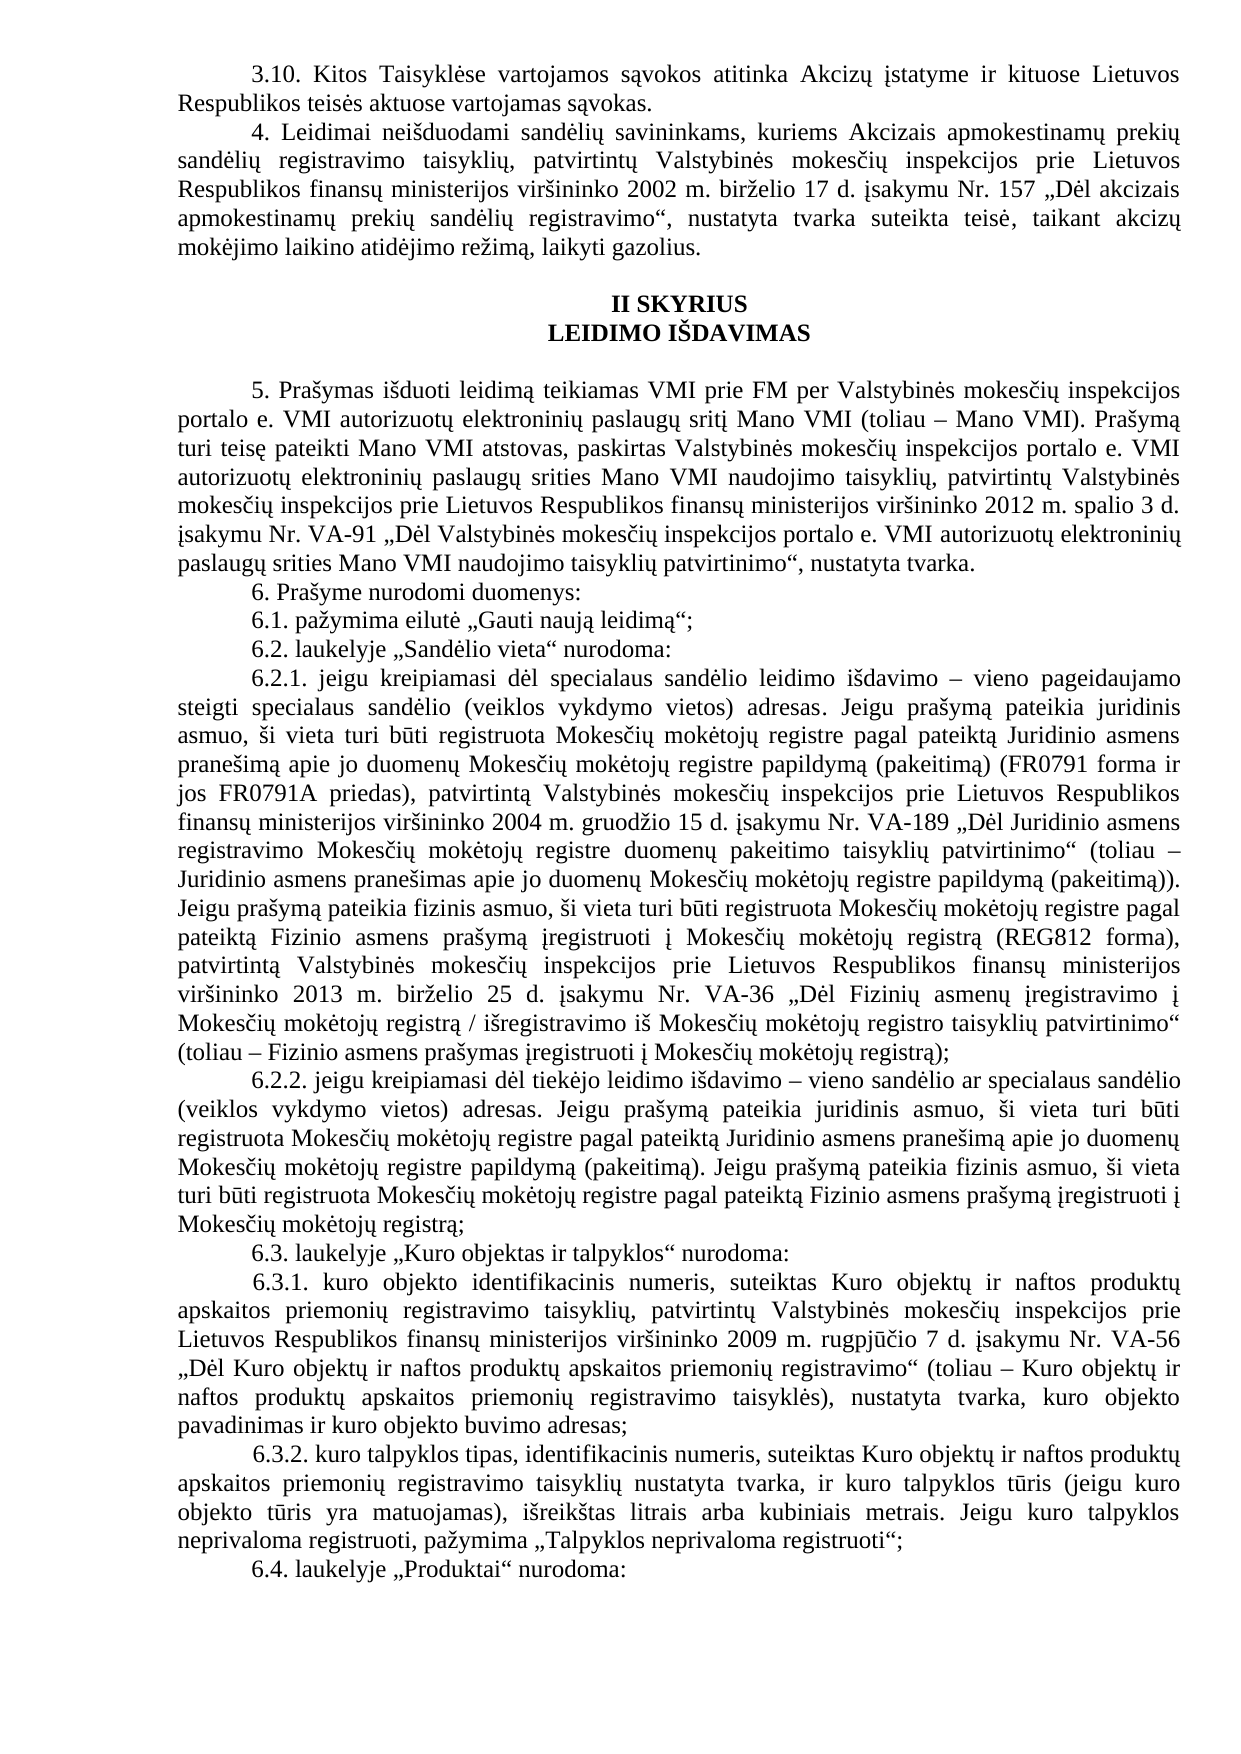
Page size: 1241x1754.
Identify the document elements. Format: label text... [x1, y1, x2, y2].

text 6.1. pažymima eilutė „Gauti naują leidimą“; [177, 605, 1181, 634]
text 6.2.2. jeigu kreipiamasi dėl tiekėjo leidimo išdavimo – vieno sandėlio ar specialaus sandėlio (veiklos vykdymo vietos) adresas. Jeigu prašymą pateikia juridinis asmuo, ši vieta turi būti registruota Mokesčių mokėtojų registre pagal pateiktą Juridinio asmens pranešimą apie jo duomenų Mokesčių mokėtojų registre papildymą (pakeitimą). Jeigu prašymą pateikia fizinis asmuo, ši vieta turi būti registruota Mokesčių mokėtojų registre pagal pateiktą Fizinio asmens prašymą įregistruoti į Mokesčių mokėtojų registrą; [177, 1065, 1181, 1238]
text 6.3.2. kuro talpyklos tipas, identifikacinis numeris, suteiktas Kuro objektų ir naftos produktų apskaitos priemonių registravimo taisyklių nustatyta tvarka, ir kuro talpyklos tūris (jeigu kuro objekto tūris yra matuojamas), išreikštas litrais arba kubiniais metrais. Jeigu kuro talpyklos neprivaloma registruoti, pažymima „Talpyklos neprivaloma registruoti“; [177, 1439, 1181, 1554]
text 5. Prašymas išduoti leidimą teikiamas VMI prie FM per Valstybinės mokesčių inspekcijos portalo e. VMI autorizuotų elektroninių paslaugų sritį Mano VMI (toliau – Mano VMI). Prašymą turi teisę pateikti Mano VMI atstovas, paskirtas Valstybinės mokesčių inspekcijos portalo e. VMI autorizuotų elektroninių paslaugų srities Mano VMI naudojimo taisyklių, patvirtintų Valstybinės mokesčių inspekcijos prie Lietuvos Respublikos finansų ministerijos viršininko 2012 m. spalio 3 d. įsakymu Nr. VA-91 „Dėl Valstybinės mokesčių inspekcijos portalo e. VMI autorizuotų elektroninių paslaugų srities Mano VMI naudojimo taisyklių patvirtinimo“, nustatyta tvarka. [177, 375, 1181, 577]
text 6. Prašyme nurodomi duomenys: [177, 577, 1181, 605]
text LEIDIMO IŠDAVIMAS [177, 318, 1181, 347]
text 6.3. laukelyje „Kuro objektas ir talpyklos“ nurodoma: [177, 1238, 1181, 1267]
text 6.2.1. jeigu kreipiamasi dėl specialaus sandėlio leidimo išdavimo – vieno pageidaujamo steigti specialaus sandėlio (veiklos vykdymo vietos) adresas. Jeigu prašymą pateikia juridinis asmuo, ši vieta turi būti registruota Mokesčių mokėtojų registre pagal pateiktą Juridinio asmens pranešimą apie jo duomenų Mokesčių mokėtojų registre papildymą (pakeitimą) (FR0791 forma ir jos FR0791A priedas), patvirtintą Valstybinės mokesčių inspekcijos prie Lietuvos Respublikos finansų ministerijos viršininko 2004 m. gruodžio 15 d. įsakymu Nr. VA-189 „Dėl Juridinio asmens registravimo Mokesčių mokėtojų registre duomenų pakeitimo taisyklių patvirtinimo“ (toliau – Juridinio asmens pranešimas apie jo duomenų Mokesčių mokėtojų registre papildymą (pakeitimą)). Jeigu prašymą pateikia fizinis asmuo, ši vieta turi būti registruota Mokesčių mokėtojų registre pagal pateiktą Fizinio asmens prašymą įregistruoti į Mokesčių mokėtojų registrą (REG812 forma), patvirtintą Valstybinės mokesčių inspekcijos prie Lietuvos Respublikos finansų ministerijos viršininko 2013 m. birželio 25 d. įsakymu Nr. VA-36 „Dėl Fizinių asmenų įregistravimo į Mokesčių mokėtojų registrą / išregistravimo iš Mokesčių mokėtojų registro taisyklių patvirtinimo“ (toliau – Fizinio asmens prašymas įregistruoti į Mokesčių mokėtojų registrą); [177, 663, 1181, 1065]
text II SKYRIUS [177, 289, 1181, 318]
text 6.2. laukelyje „Sandėlio vieta“ nurodoma: [177, 634, 1181, 663]
text 4. Leidimai neišduodami sandėlių savininkams, kuriems Akcizais apmokestinamų prekių sandėlių registravimo taisyklių, patvirtintų Valstybinės mokesčių inspekcijos prie Lietuvos Respublikos finansų ministerijos viršininko 2002 m. birželio 17 d. įsakymu Nr. 157 „Dėl akcizais apmokestinamų prekių sandėlių registravimo“, nustatyta tvarka suteikta teisė, taikant akcizų mokėjimo laikino atidėjimo režimą, laikyti gazolius. [177, 117, 1181, 260]
text 6.4. laukelyje „Produktai“ nurodoma: [177, 1554, 1181, 1583]
text 3.10. Kitos Taisyklėse vartojamos sąvokos atitinka Akcizų įstatyme ir kituose Lietuvos Respublikos teisės aktuose vartojamas sąvokas. [177, 59, 1181, 117]
text 6.3.1. kuro objekto identifikacinis numeris, suteiktas Kuro objektų ir naftos produktų apskaitos priemonių registravimo taisyklių, patvirtintų Valstybinės mokesčių inspekcijos prie Lietuvos Respublikos finansų ministerijos viršininko 2009 m. rugpjūčio 7 d. įsakymu Nr. VA-56 „Dėl Kuro objektų ir naftos produktų apskaitos priemonių registravimo“ (toliau – Kuro objektų ir naftos produktų apskaitos priemonių registravimo taisyklės), nustatyta tvarka, kuro objekto pavadinimas ir kuro objekto buvimo adresas; [177, 1267, 1181, 1439]
